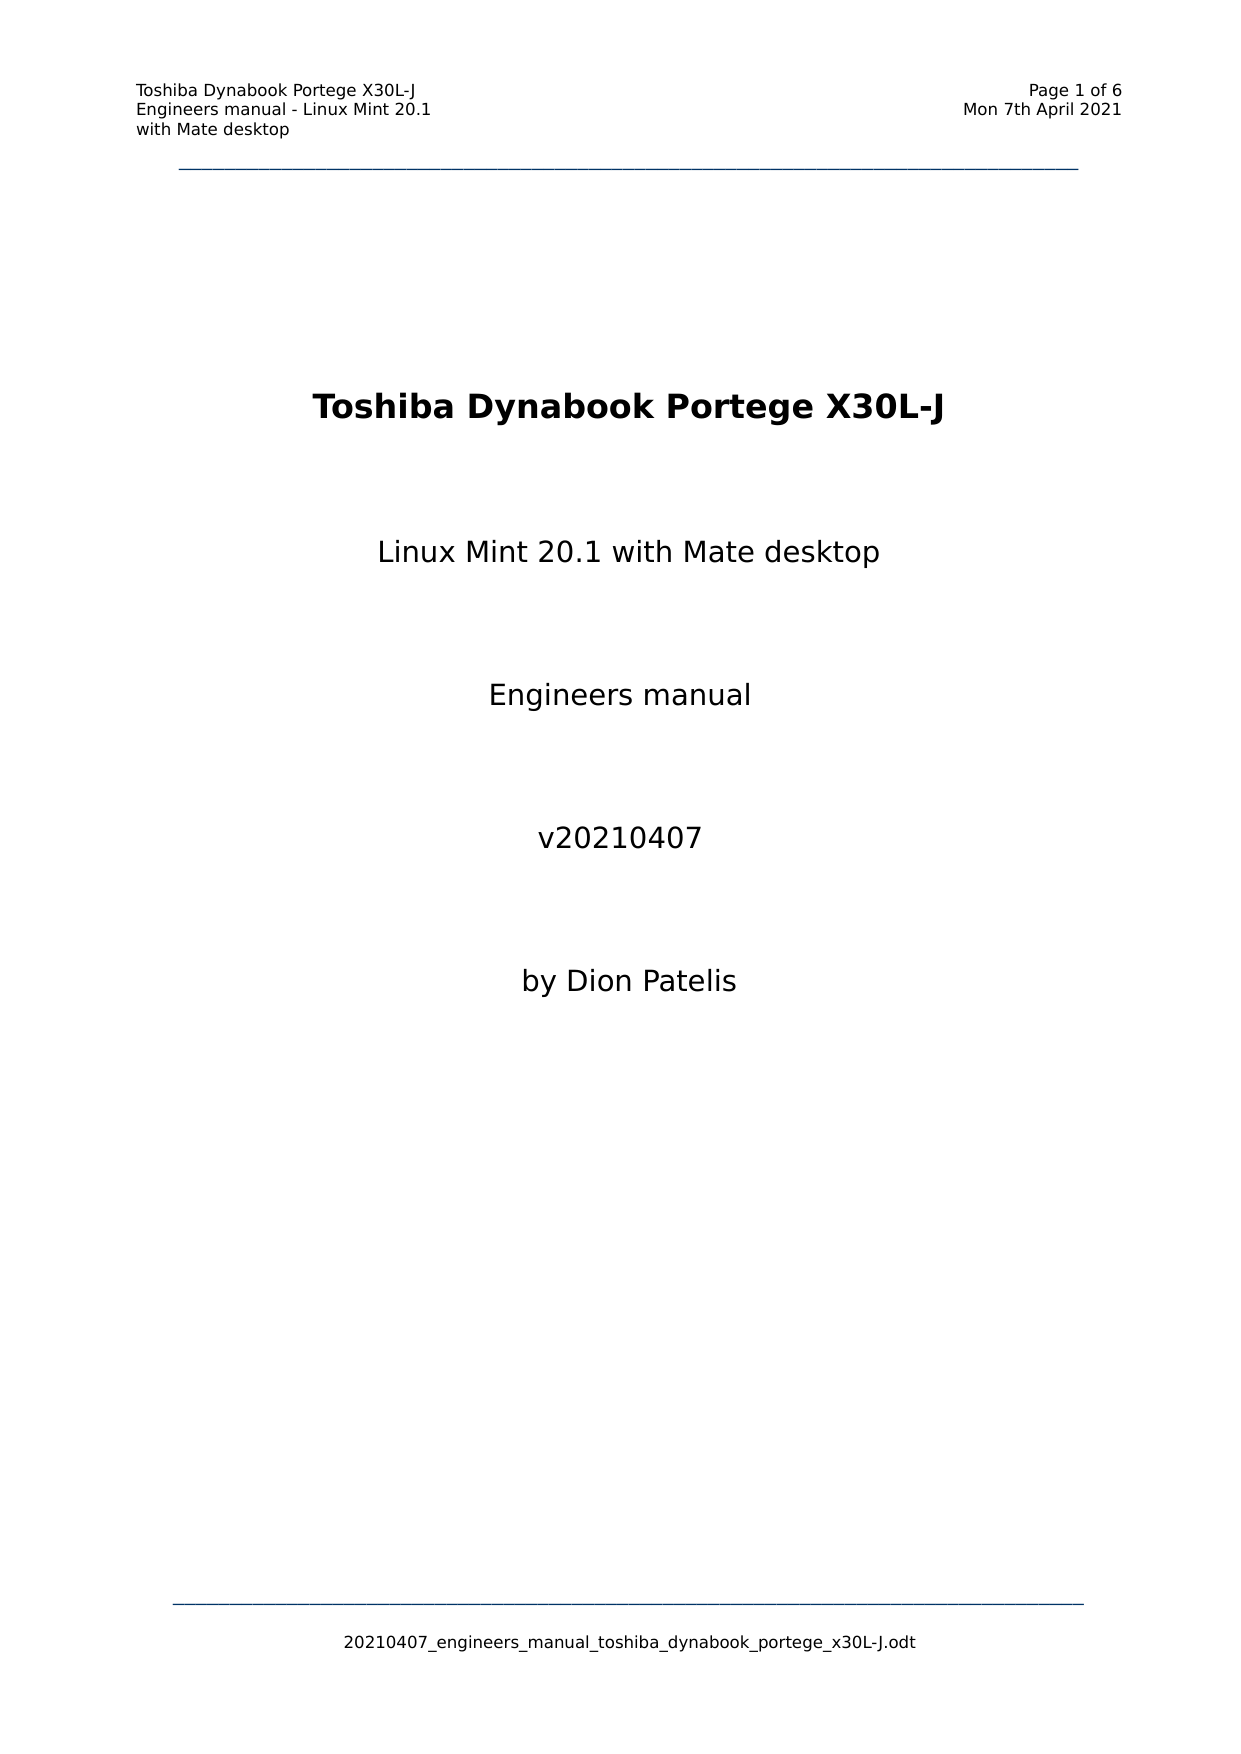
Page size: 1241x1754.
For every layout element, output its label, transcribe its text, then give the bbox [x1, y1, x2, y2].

subtitle by Dion Patelis [136, 964, 1122, 998]
title Toshiba Dynabook Portege X30L-J [136, 388, 1122, 427]
subtitle Linux Mint 20.1 with Mate desktop [136, 536, 1122, 570]
subtitle Engineers manual [118, 679, 1122, 713]
subtitle v20210407 [118, 822, 1122, 856]
